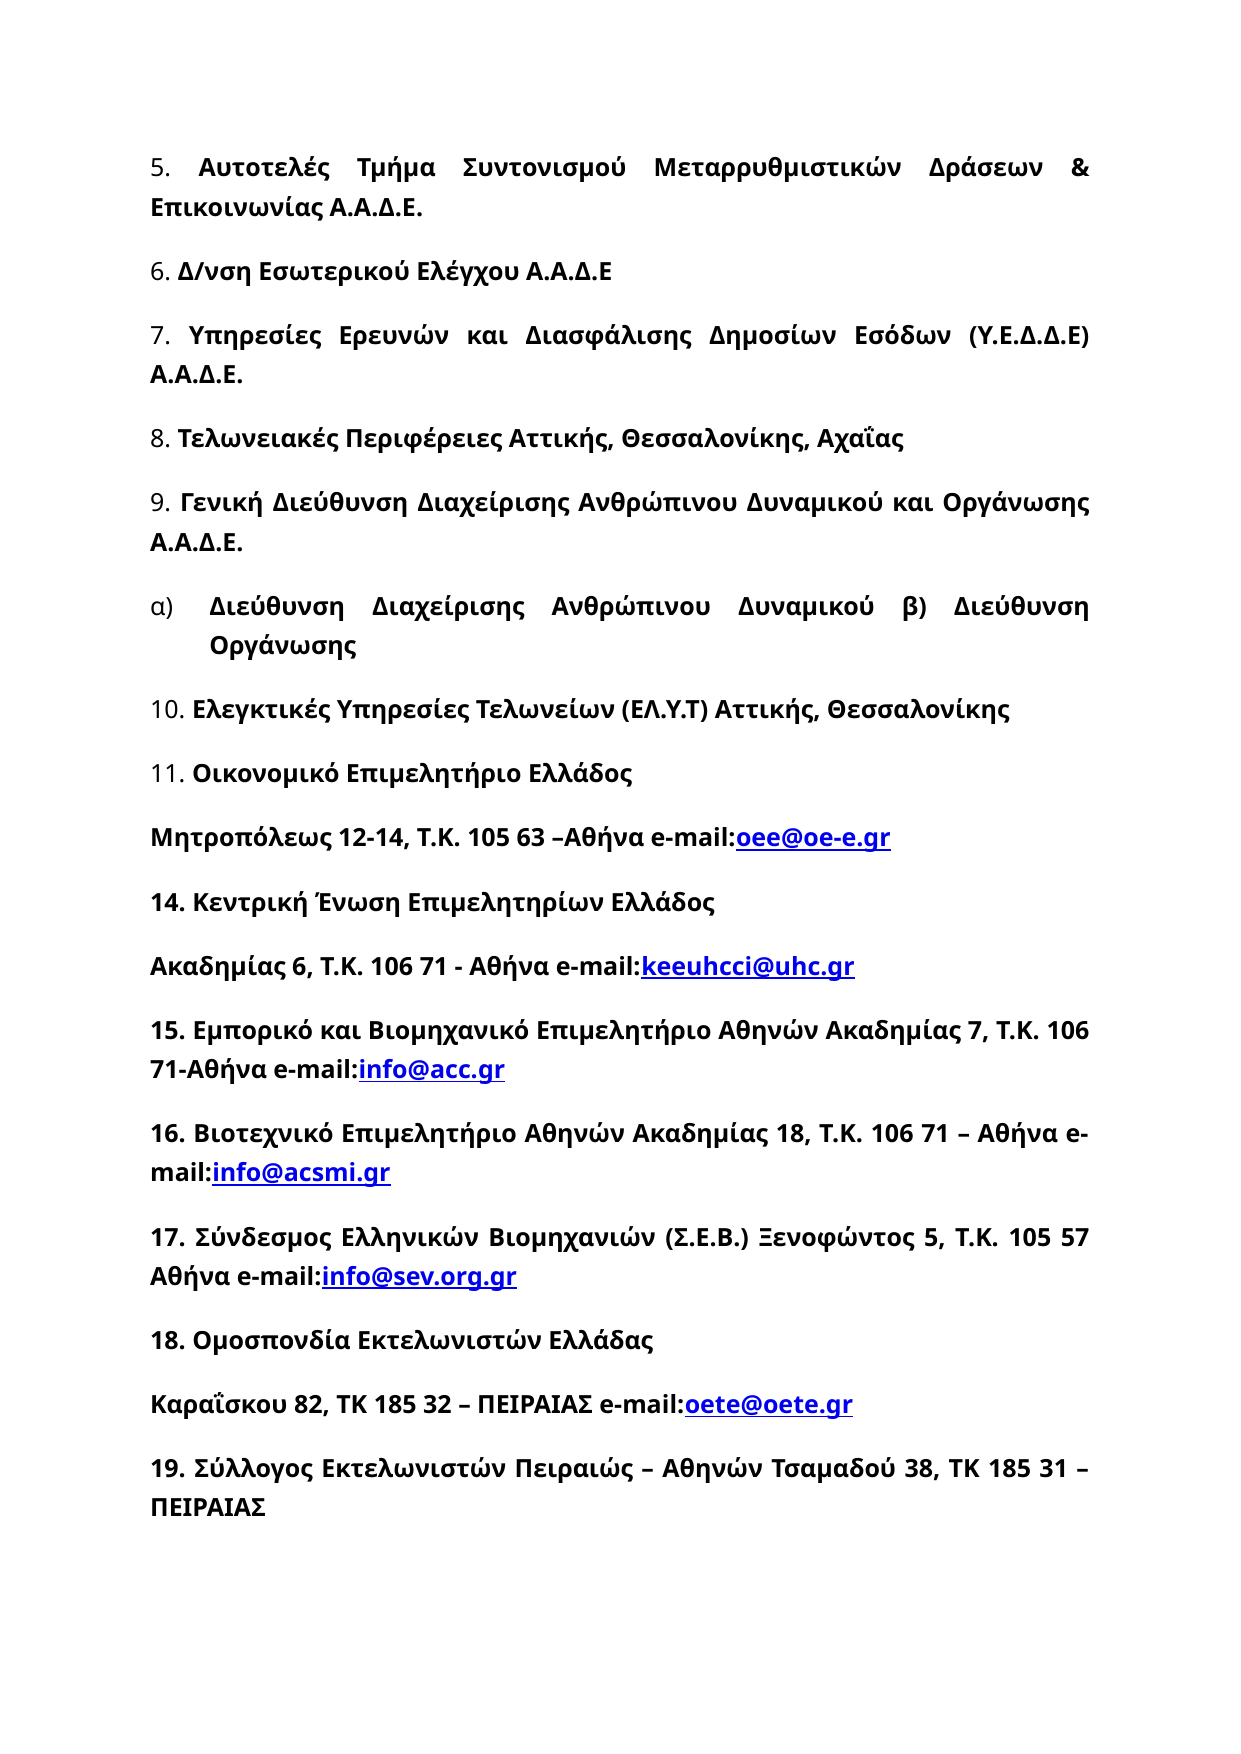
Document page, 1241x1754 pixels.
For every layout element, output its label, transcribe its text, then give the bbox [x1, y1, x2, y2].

text 19. Σύλλογος Εκτελωνιστών Πειραιώς – Αθηνών Τσαμαδού 38, ΤΚ 185 31 – ΠΕΙΡΑΙΑΣ [150, 1451, 1090, 1524]
text 16. Βιοτεχνικό Επιμελητήριο Αθηνών Ακαδημίας 18, Τ.Κ. 106 71 – Αθήνα e-mail:info@acsmi.gr [150, 1116, 1090, 1189]
text 14. Κεντρική Ένωση Επιμελητηρίων Ελλάδος [150, 884, 1090, 918]
text Ακαδημίας 6, T.K. 106 71 - Αθήνα e-mail:keeuhcci@uhc.gr [150, 948, 1090, 982]
text 10. Ελεγκτικές Υπηρεσίες Τελωνείων (ΕΛ.Υ.Τ) Αττικής, Θεσσαλονίκης [150, 692, 1090, 726]
text 6. Δ/νση Εσωτερικού Ελέγχου Α.Α.Δ.Ε [150, 253, 1090, 287]
list α) Διεύθυνση Διαχείρισης Ανθρώπινου Δυναμικού β) Διεύθυνση Οργάνωσης [150, 588, 1090, 662]
text 5. Αυτοτελές Τμήμα Συντονισμού Μεταρρυθμιστικών Δράσεων & Επικοινωνίας Α.Α.Δ.Ε. [150, 150, 1090, 223]
text 9. Γενική Διεύθυνση Διαχείρισης Ανθρώπινου Δυναμικού και Οργάνωσης Α.Α.Δ.Ε. [150, 485, 1090, 558]
text 18. Ομοσπονδία Εκτελωνιστών Ελλάδας [150, 1322, 1090, 1357]
text 8. Τελωνειακές Περιφέρειες Αττικής, Θεσσαλονίκης, Αχαΐας [150, 421, 1090, 455]
text 17. Σύνδεσμος Ελληνικών Βιομηχανιών (Σ.Ε.Β.) Ξενοφώντος 5, Τ.Κ. 105 57 Αθήνα e-mail:info@sev.org.gr [150, 1219, 1090, 1292]
text Καραΐσκου 82, ΤΚ 185 32 – ΠΕΙΡΑΙΑΣ e-mail:oete@oete.gr [150, 1387, 1090, 1421]
text 11. Οικονομικό Επιμελητήριο Ελλάδος [150, 756, 1090, 790]
text 15. Εμπορικό και Βιομηχανικό Επιμελητήριο Αθηνών Ακαδημίας 7, Τ.Κ. 106 71-Αθήνα e-mail:info@acc.gr [150, 1012, 1090, 1086]
text 7. Υπηρεσίες Ερευνών και Διασφάλισης Δημοσίων Εσόδων (Υ.Ε.Δ.Δ.Ε) Α.Α.Δ.Ε. [150, 317, 1090, 391]
text Μητροπόλεως 12-14, Τ.Κ. 105 63 –Αθήνα e-mail:oee@oe-e.gr [150, 820, 1090, 854]
